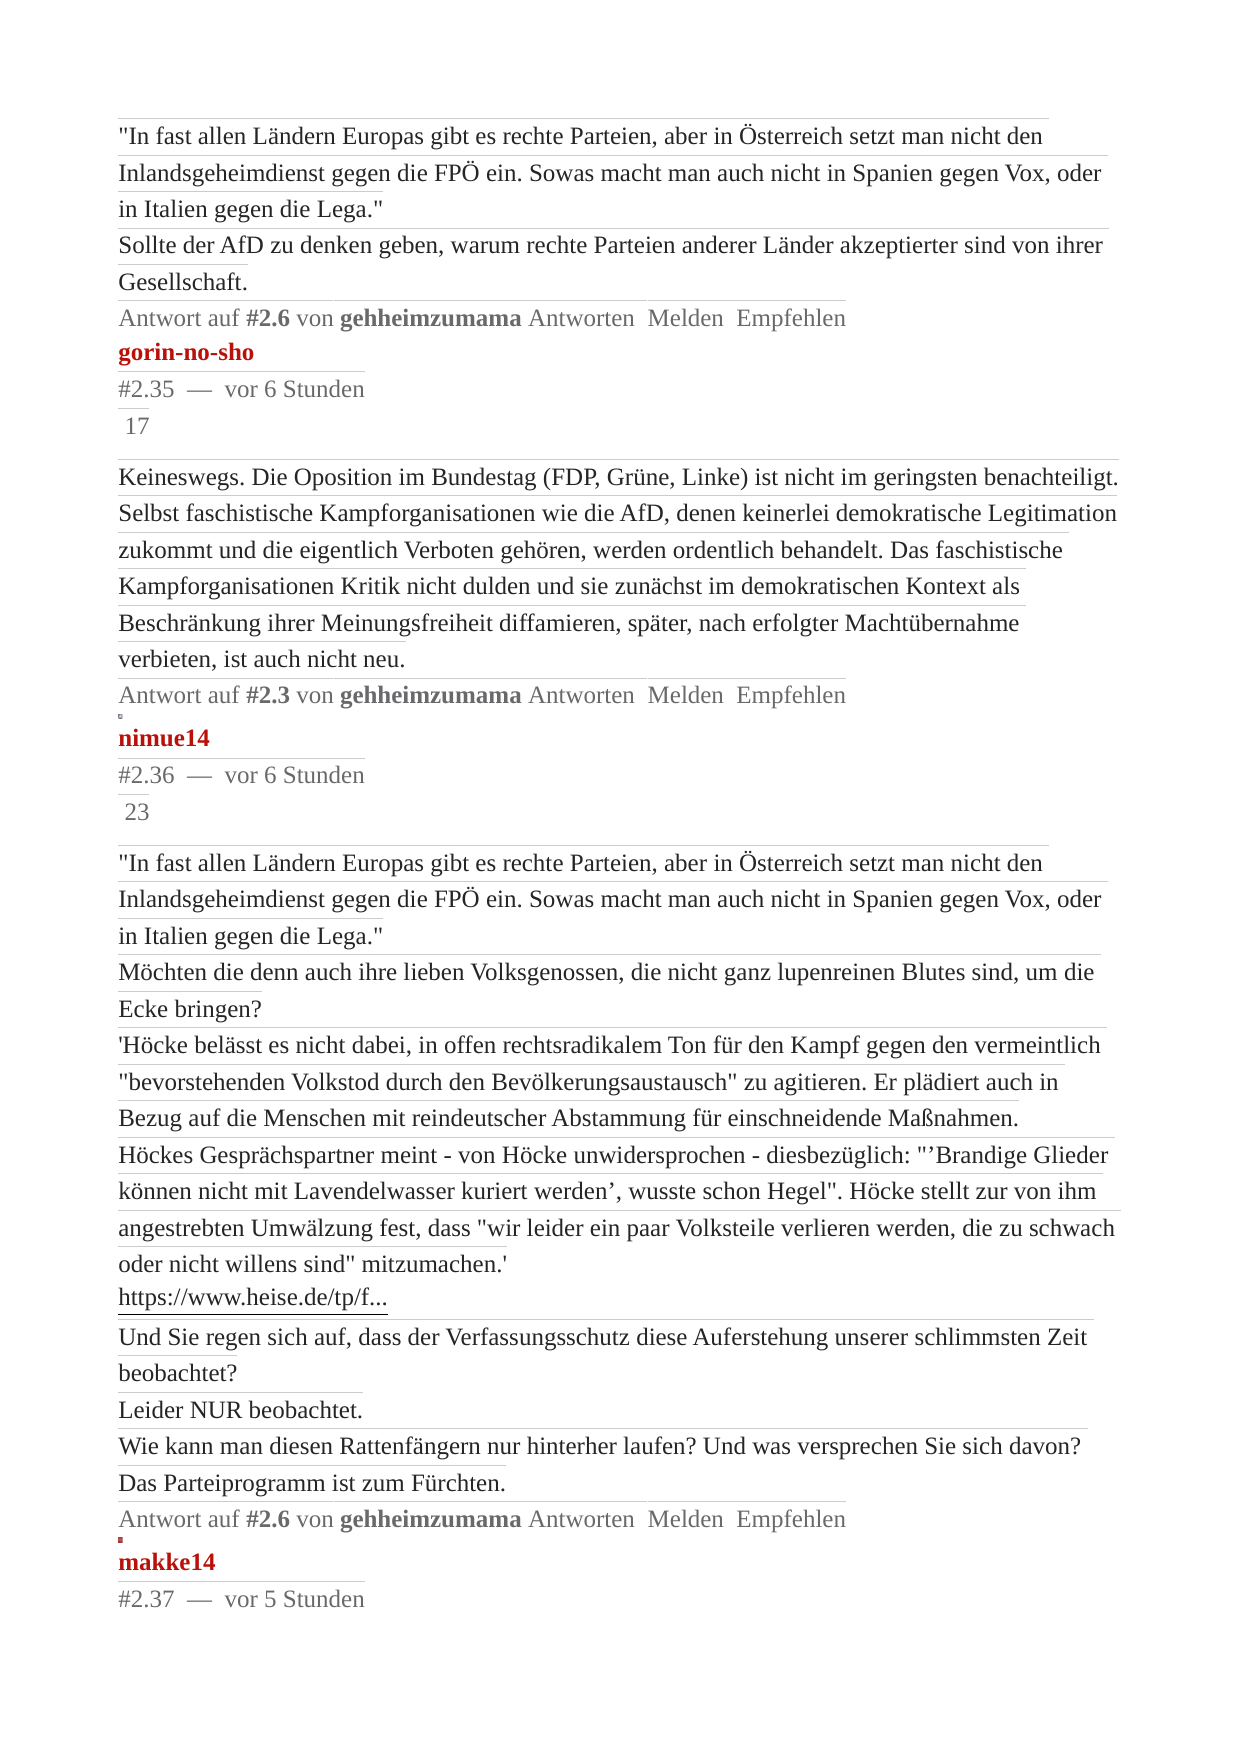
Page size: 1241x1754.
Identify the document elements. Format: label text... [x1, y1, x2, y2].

text "In fast allen Ländern Europas gibt es rechte Parteien, aber in Österreich setzt man nicht den Inlandsgeheimdienst gegen die FPÖ ein. Sowas macht man auch nicht in Spanien gegen Vox, oder in Italien gegen die Lega." [118, 845, 1122, 950]
text #2.37 — vor 5 Stunden [118, 1581, 1122, 1613]
text #2.35 — vor 6 Stunden [118, 371, 1122, 403]
text 'Höcke belässt es nicht dabei, in offen rechtsradikalem Ton für den Kampf gegen den vermeintlich "bevorstehenden Volkstod durch den Bevölkerungsaustausch" zu agitieren. Er plädiert auch in Bezug auf die Menschen mit reindeutscher Abstammung für einschneidende Maßnahmen. [118, 1027, 1122, 1132]
text nimue14 [118, 723, 1122, 752]
text 23 [118, 794, 1122, 826]
text Antwort auf #2.6 von gehheimzumama Antworten Melden Empfehlen [118, 300, 1122, 332]
text makke14 [118, 1547, 1122, 1575]
text 17 [118, 408, 1122, 439]
text Leider NUR beobachtet. Wie kann man diesen Rattenfängern nur hinterher laufen? Und was versprechen Sie sich davon? Das Parteiprogramm ist zum Fürchten. [118, 1392, 1122, 1497]
text Möchten die denn auch ihre lieben Volksgenossen, die nicht ganz lupenreinen Blutes sind, um die Ecke bringen? [118, 954, 1122, 1023]
text Keineswegs. Die Oposition im Bundestag (FDP, Grüne, Linke) ist nicht im geringsten benachteiligt. Selbst faschistische Kampforganisationen wie die AfD, denen keinerlei demokratische Legitimation zukommt und die eigentlich Verboten gehören, werden ordentlich behandelt. Das faschistische Kampforganisationen Kritik nicht dulden und sie zunächst im demokratischen Kontext als Beschränkung ihrer Meinungsfreiheit diffamieren, später, nach erfolgter Machtübernahme verbieten, ist auch nicht neu. [118, 459, 1122, 673]
text #2.36 — vor 6 Stunden [118, 757, 1122, 789]
text Sollte der AfD zu denken geben, warum rechte Parteien anderer Länder akzeptierter sind von ihrer Gesellschaft. [118, 227, 1122, 296]
text Antwort auf #2.6 von gehheimzumama Antworten Melden Empfehlen [118, 1501, 1122, 1533]
text Und Sie regen sich auf, dass der Verfassungsschutz diese Auferstehung unserer schlimmsten Zeit beobachtet? [118, 1319, 1122, 1387]
text Höckes Gesprächspartner meint - von Höcke unwidersprochen - diesbezüglich: "’Brandige Glieder können nicht mit Lavendelwasser kuriert werden’, wusste schon Hegel". Höcke stellt zur von ihm angestrebten Umwälzung fest, dass "wir leider ein paar Volksteile verlieren werden, die zu schwach oder nicht willens sind" mitzumachen.' https://www.heise.de/tp/f... [118, 1137, 1122, 1314]
text gorin-no-sho [118, 337, 1122, 366]
text "In fast allen Ländern Europas gibt es rechte Parteien, aber in Österreich setzt man nicht den Inlandsgeheimdienst gegen die FPÖ ein. Sowas macht man auch nicht in Spanien gegen Vox, oder in Italien gegen die Lega." [118, 118, 1122, 223]
text Antwort auf #2.3 von gehheimzumama Antworten Melden Empfehlen [118, 678, 1122, 709]
